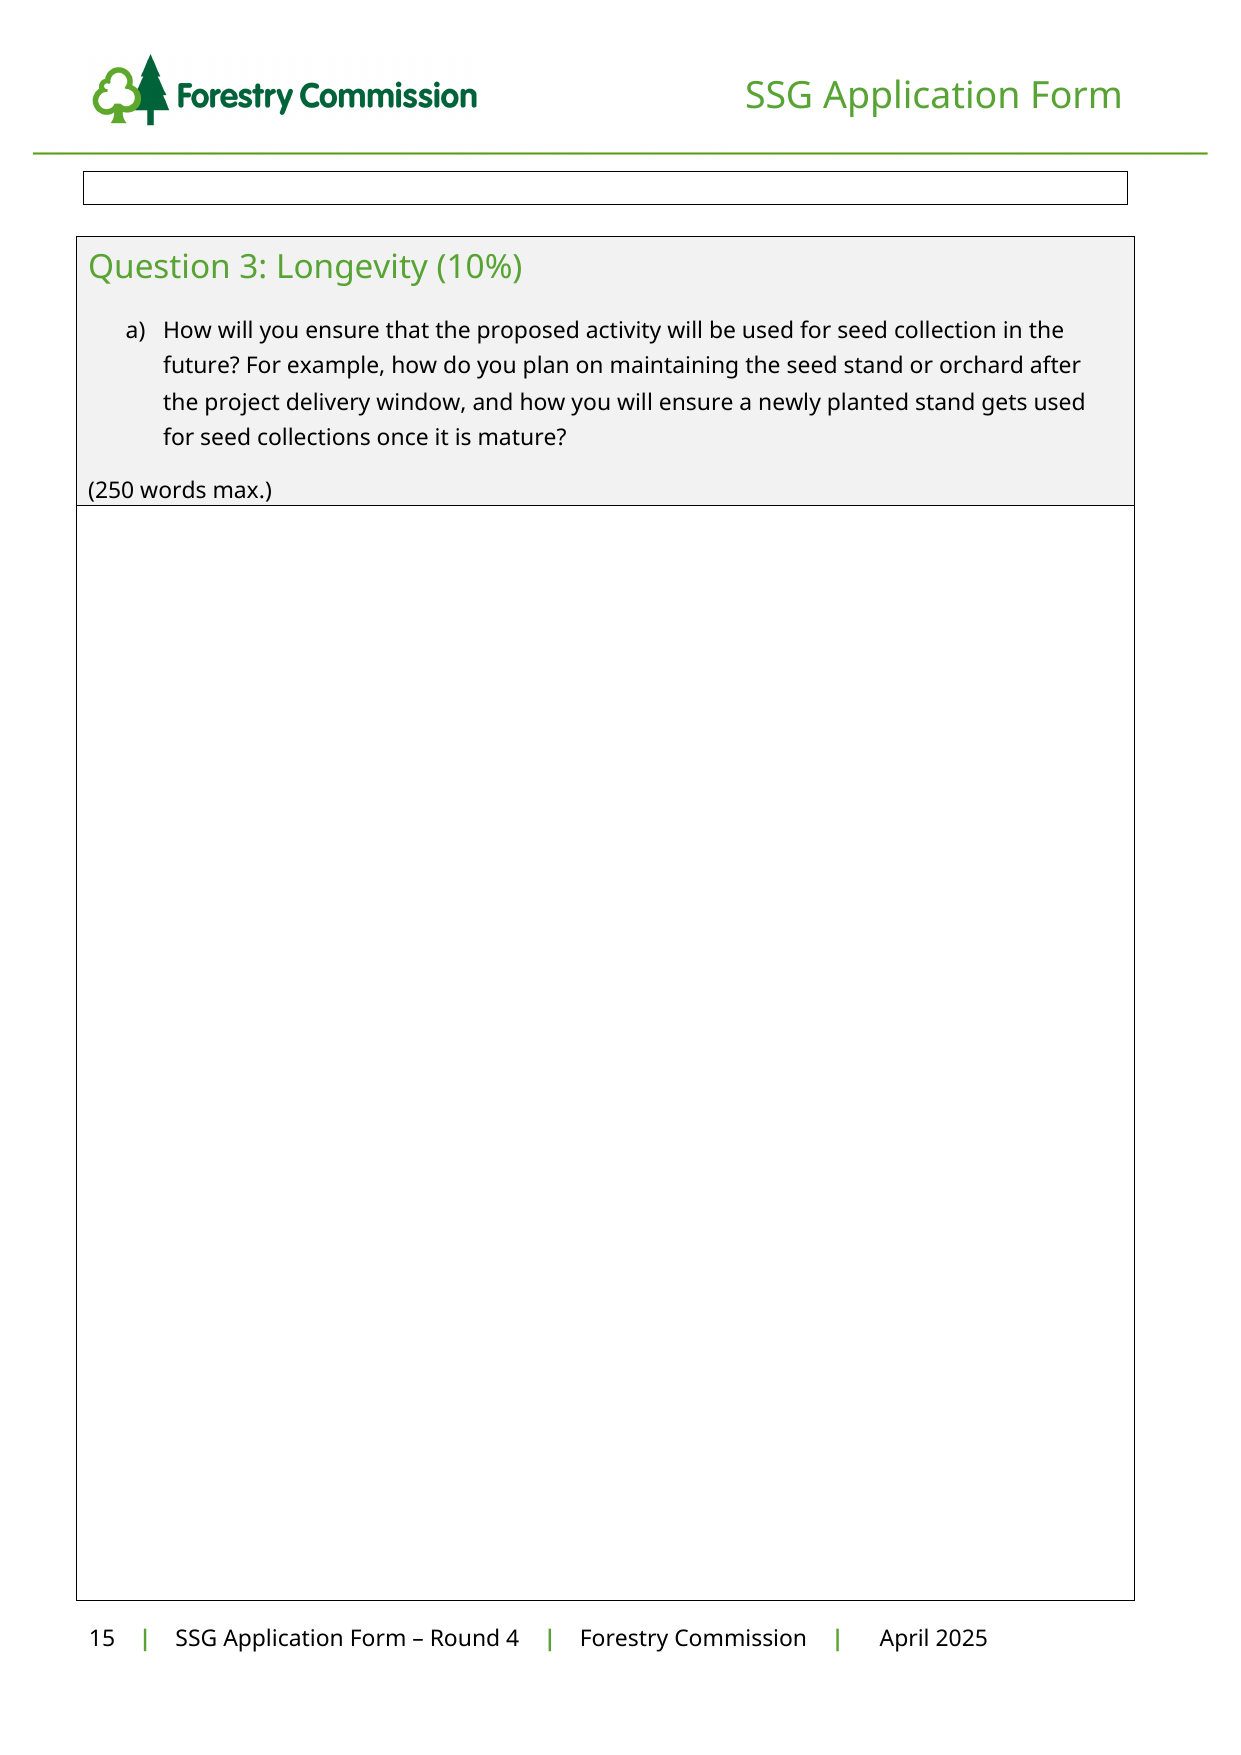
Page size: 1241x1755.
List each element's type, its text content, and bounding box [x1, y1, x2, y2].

table_cell [77, 506, 1134, 1600]
table_header Question 3: Longevity (10%) How will you ensure that the proposed activity will be used for seed collection in the future? For example, how do you plan on maintaining the seed stand or orchard after the project delivery window, and how you will ensure a newly planted stand gets used for seed collections once it is mature? (250 words max.) [77, 237, 1134, 505]
